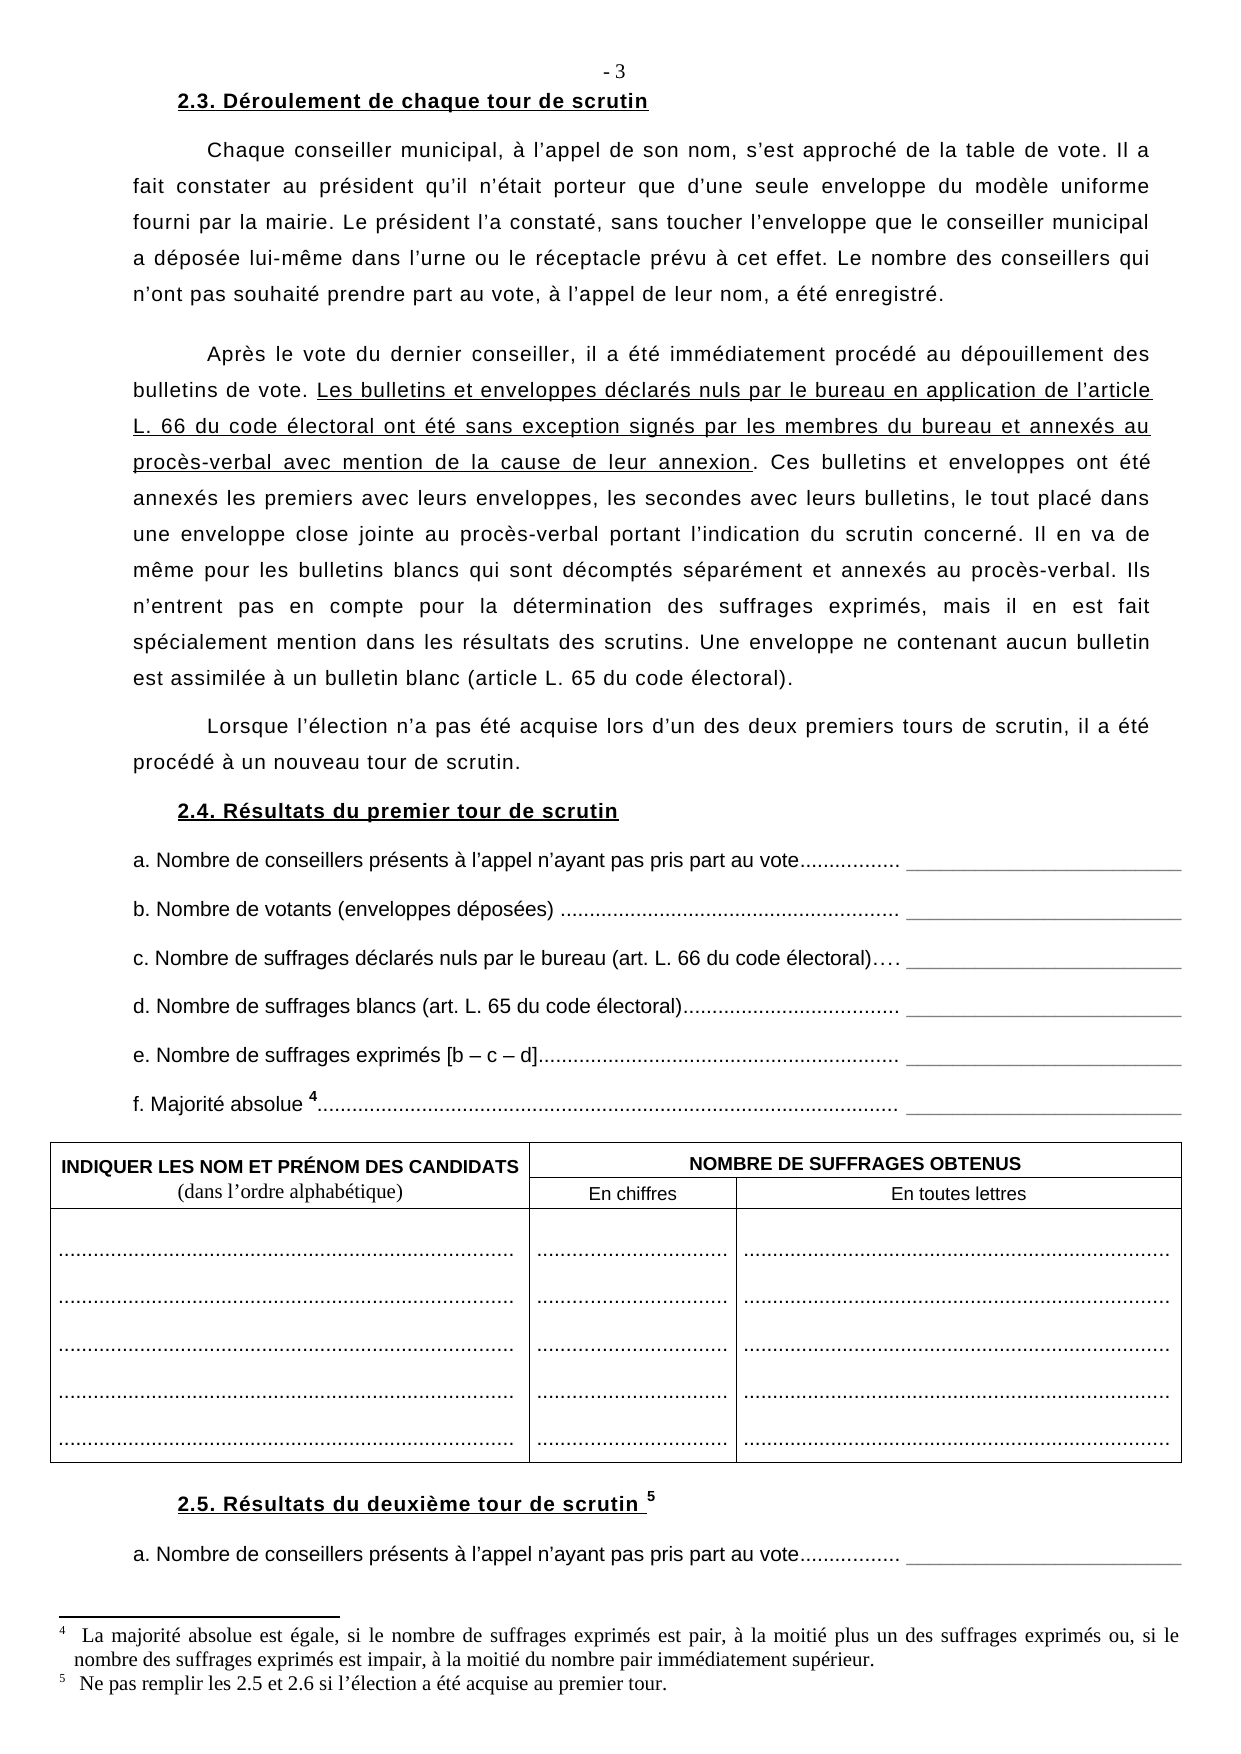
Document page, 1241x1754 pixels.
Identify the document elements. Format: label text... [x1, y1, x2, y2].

table_header NOMBRE DE SUFFRAGES OBTENUS [530, 1143, 1181, 1177]
text La majorité absolue est égale, si le nombre de suffrages exprimés est pair, à la moitié plus un des suffrages exprimés ou, si le nombre des suffrages exprimés est impair, à la moitié du nombre pair immédiatement supérieur. [59, 1623, 1181, 1671]
table_cell [737, 1367, 1181, 1414]
text f. Majorité absolue [133, 1088, 1152, 1117]
text Ne pas remplir les 2.5 et 2.6 si l’élection a été acquise au premier tour. [59, 1671, 1181, 1695]
table_cell [737, 1225, 1181, 1273]
text Lorsque l’élection n’a pas été acquise lors d’un des deux premiers tours de scrutin, il a été procédé à un nouveau tour de scrutin. [133, 714, 1152, 774]
table_cell En toutes lettres [737, 1178, 1181, 1207]
table_cell [51, 1415, 529, 1462]
table_cell [530, 1209, 736, 1225]
table_cell [51, 1225, 529, 1273]
table_cell [530, 1225, 736, 1273]
text a. Nombre de conseillers présents à l’appel n’ayant pas pris part au vote [133, 847, 1152, 871]
table_cell [530, 1415, 736, 1462]
text Après le vote du dernier conseiller, il a été immédiatement procédé au dépouillement des bulletins de vote. Les bulletins et enveloppes déclarés nuls par le bureau en application de l’article L. 66 du code électoral ont été sans exception signés par les membres du bureau et annexés au procès-verbal avec mention de la cause de leur annexion. Ces bulletins et enveloppes ont été annexés les premiers avec leurs enveloppes, les secondes avec leurs bulletins, le tout placé dans une enveloppe close jointe au procès-verbal portant l’indication du scrutin concerné. Il en va de même pour les bulletins blancs qui sont décomptés séparément et annexés au procès-verbal. Ils n’entrent pas en compte pour la détermination des suffrages exprimés, mais il en est fait spécialement mention dans les résultats des scrutins. Une enveloppe ne contenant aucun bulletin est assimilée à un bulletin blanc (article L. 65 du code électoral). [133, 342, 1152, 690]
text d. Nombre de suffrages blancs (art. L. 65 du code électoral) [133, 994, 1152, 1018]
table_cell [530, 1367, 736, 1414]
table_header INDIQUER LES NOM ET PRÉNOM DES CANDIDATS (dans l’ordre alphabétique) [51, 1143, 529, 1207]
text a. Nombre de conseillers présents à l’appel n’ayant pas pris part au vote [133, 1542, 1152, 1566]
text c. Nombre de suffrages déclarés nuls par le bureau (art. L. 66 du code électoral) [133, 945, 1152, 969]
text Chaque conseiller municipal, à l’appel de son nom, s’est approché de la table de vote. Il a fait constater au président qu’il n’était porteur que d’une seule enveloppe du modèle uniforme fourni par la mairie. Le président l’a constaté, sans toucher l’enveloppe que le conseiller municipal a déposée lui-même dans l’urne ou le réceptacle prévu à cet effet. Le nombre des conseillers qui n’ont pas souhaité prendre part au vote, à l’appel de leur nom, a été enregistré. [133, 138, 1152, 305]
table_cell [737, 1273, 1181, 1320]
text b. Nombre de votants (enveloppes déposées) [133, 896, 1152, 920]
table_cell [51, 1367, 529, 1414]
table_cell [530, 1273, 736, 1320]
table_cell [51, 1320, 529, 1367]
table_cell [737, 1415, 1181, 1462]
text e. Nombre de suffrages exprimés [b – c – d] [133, 1043, 1152, 1067]
table_cell En chiffres [530, 1178, 736, 1207]
table_cell [530, 1320, 736, 1367]
table_cell [51, 1209, 529, 1225]
table_cell [737, 1209, 1181, 1225]
table_cell [51, 1273, 529, 1320]
text 2.4. Résultats du premier tour de scrutin [177, 798, 1152, 822]
text 2.3. Déroulement de chaque tour de scrutin [177, 89, 1152, 113]
text 2.5. Résultats du deuxième tour de scrutin [177, 1488, 1152, 1517]
table_cell [737, 1320, 1181, 1367]
